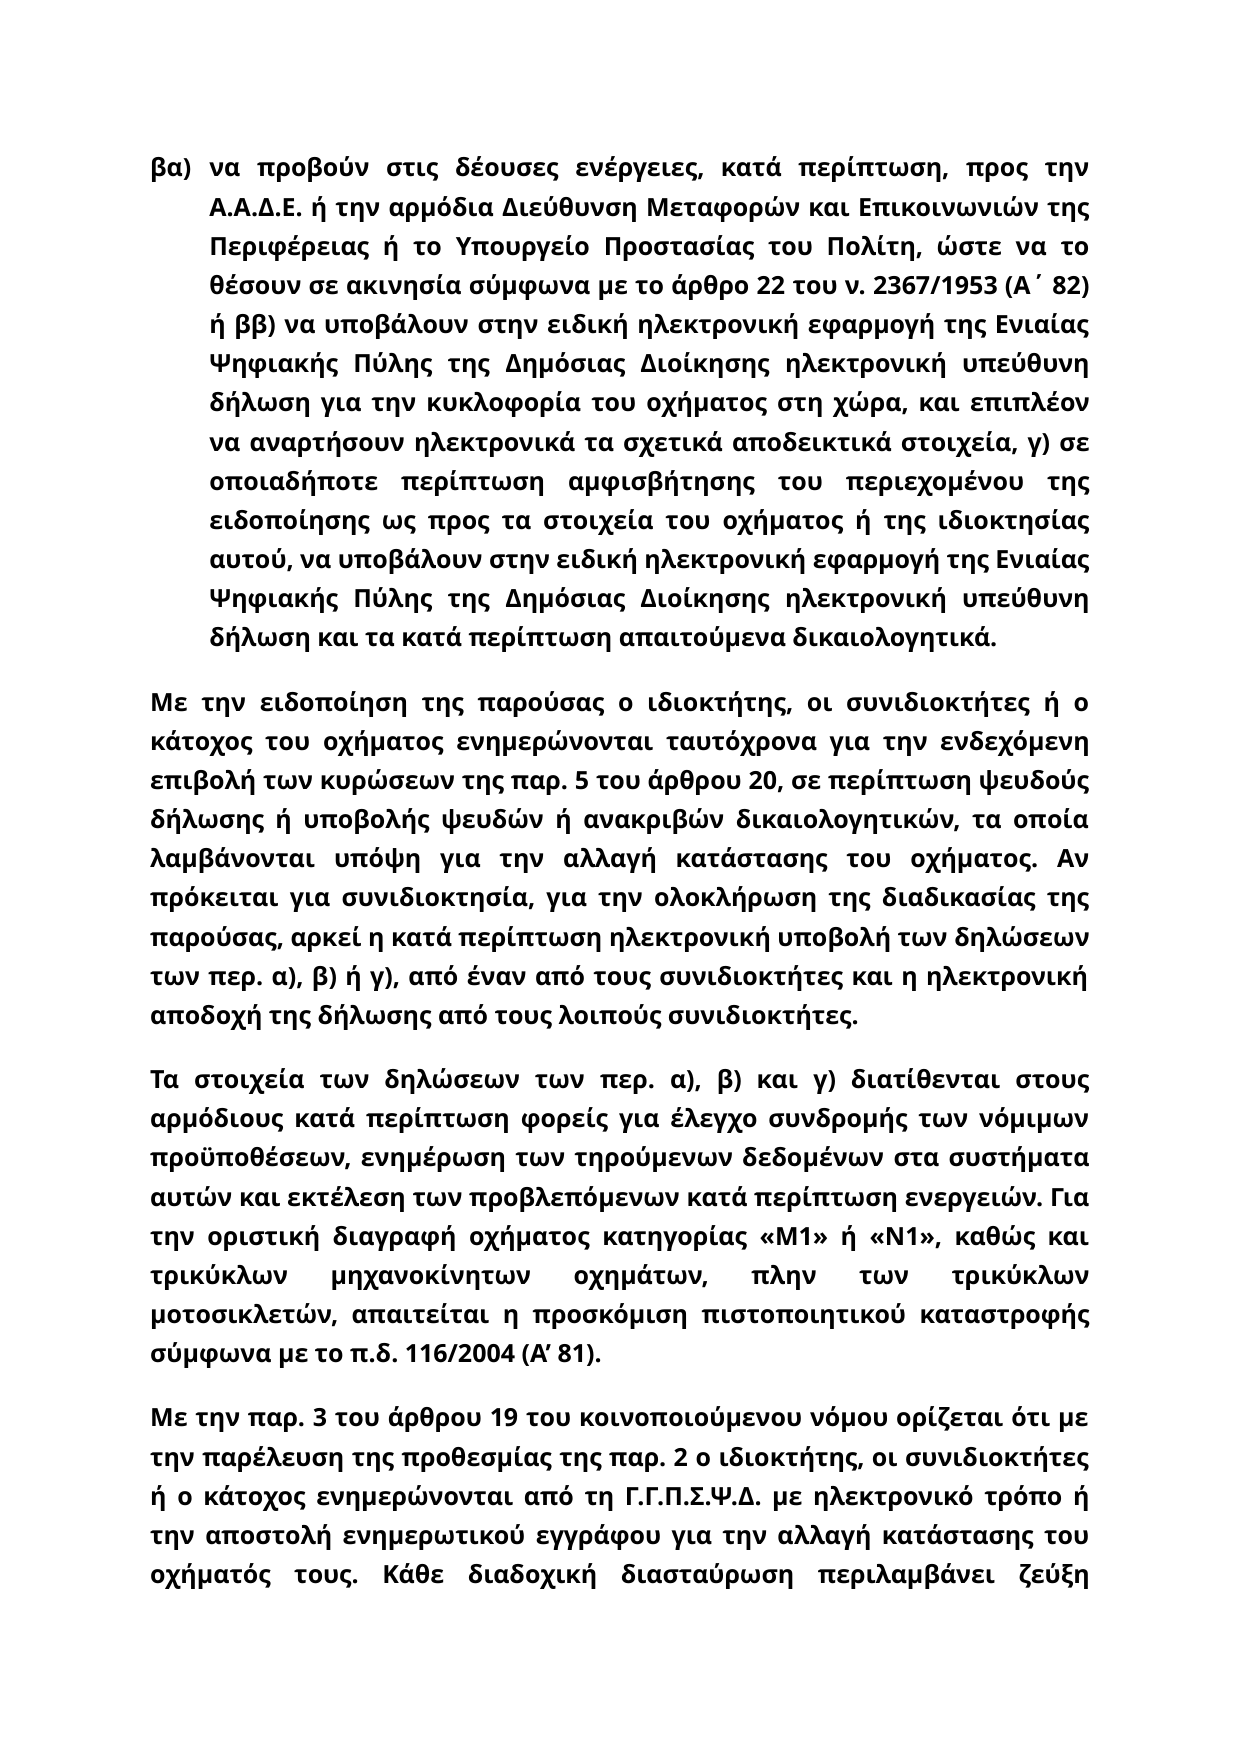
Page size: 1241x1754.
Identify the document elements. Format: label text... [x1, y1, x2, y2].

list βα) να προβούν στις δέουσες ενέργειες, κατά περίπτωση, προς την Α.Α.Δ.Ε. ή την αρμόδια Διεύθυνση Μεταφορών και Επικοινωνιών της Περιφέρειας ή το Υπουργείο Προστασίας του Πολίτη, ώστε να το θέσουν σε ακινησία σύμφωνα με το άρθρο 22 του ν. 2367/1953 (Α΄ 82) ή ββ) να υποβάλουν στην ειδική ηλεκτρονική εφαρμογή της Ενιαίας Ψηφιακής Πύλης της Δημόσιας Διοίκησης ηλεκτρονική υπεύθυνη δήλωση για την κυκλοφορία του οχήματος στη χώρα, και επιπλέον να αναρτήσουν ηλεκτρονικά τα σχετικά αποδεικτικά στοιχεία, γ) σε οποιαδήποτε περίπτωση αμφισβήτησης του περιεχομένου της ειδοποίησης ως προς τα στοιχεία του οχήματος ή της ιδιοκτησίας αυτού, να υποβάλουν στην ειδική ηλεκτρονική εφαρμογή της Ενιαίας Ψηφιακής Πύλης της Δημόσιας Διοίκησης ηλεκτρονική υπεύθυνη δήλωση και τα κατά περίπτωση απαιτούμενα δικαιολογητικά. [150, 150, 1090, 654]
text Με την παρ. 3 του άρθρου 19 του κοινοποιούμενου νόμου ορίζεται ότι με την παρέλευση της προθεσμίας της παρ. 2 ο ιδιοκτήτης, οι συνιδιοκτήτες ή ο κάτοχος ενημερώνονται από τη Γ.Γ.Π.Σ.Ψ.Δ. με ηλεκτρονικό τρόπο ή την αποστολή ενημερωτικού εγγράφου για την αλλαγή κατάστασης του οχήματός τους. Κάθε διαδοχική διασταύρωση περιλαμβάνει ζεύξη [150, 1400, 1090, 1591]
text Με την ειδοποίηση της παρούσας ο ιδιοκτήτης, οι συνιδιοκτήτες ή ο κάτοχος του οχήματος ενημερώνονται ταυτόχρονα για την ενδεχόμενη επιβολή των κυρώσεων της παρ. 5 του άρθρου 20, σε περίπτωση ψευδούς δήλωσης ή υποβολής ψευδών ή ανακριβών δικαιολογητικών, τα οποία λαμβάνονται υπόψη για την αλλαγή κατάστασης του οχήματος. Αν πρόκειται για συνιδιοκτησία, για την ολοκλήρωση της διαδικασίας της παρούσας, αρκεί η κατά περίπτωση ηλεκτρονική υποβολή των δηλώσεων των περ. α), β) ή γ), από έναν από τους συνιδιοκτήτες και η ηλεκτρονική αποδοχή της δήλωσης από τους λοιπούς συνιδιοκτήτες. [150, 684, 1090, 1032]
text Τα στοιχεία των δηλώσεων των περ. α), β) και γ) διατίθενται στους αρμόδιους κατά περίπτωση φορείς για έλεγχο συνδρομής των νόμιμων προϋποθέσεων, ενημέρωση των τηρούμενων δεδομένων στα συστήματα αυτών και εκτέλεση των προβλεπόμενων κατά περίπτωση ενεργειών. Για την οριστική διαγραφή οχήματος κατηγορίας «Μ1» ή «Ν1», καθώς και τρικύκλων μηχανοκίνητων οχημάτων, πλην των τρικύκλων μοτοσικλετών, απαιτείται η προσκόμιση πιστοποιητικού καταστροφής σύμφωνα με το π.δ. 116/2004 (Α’ 81). [150, 1062, 1090, 1370]
